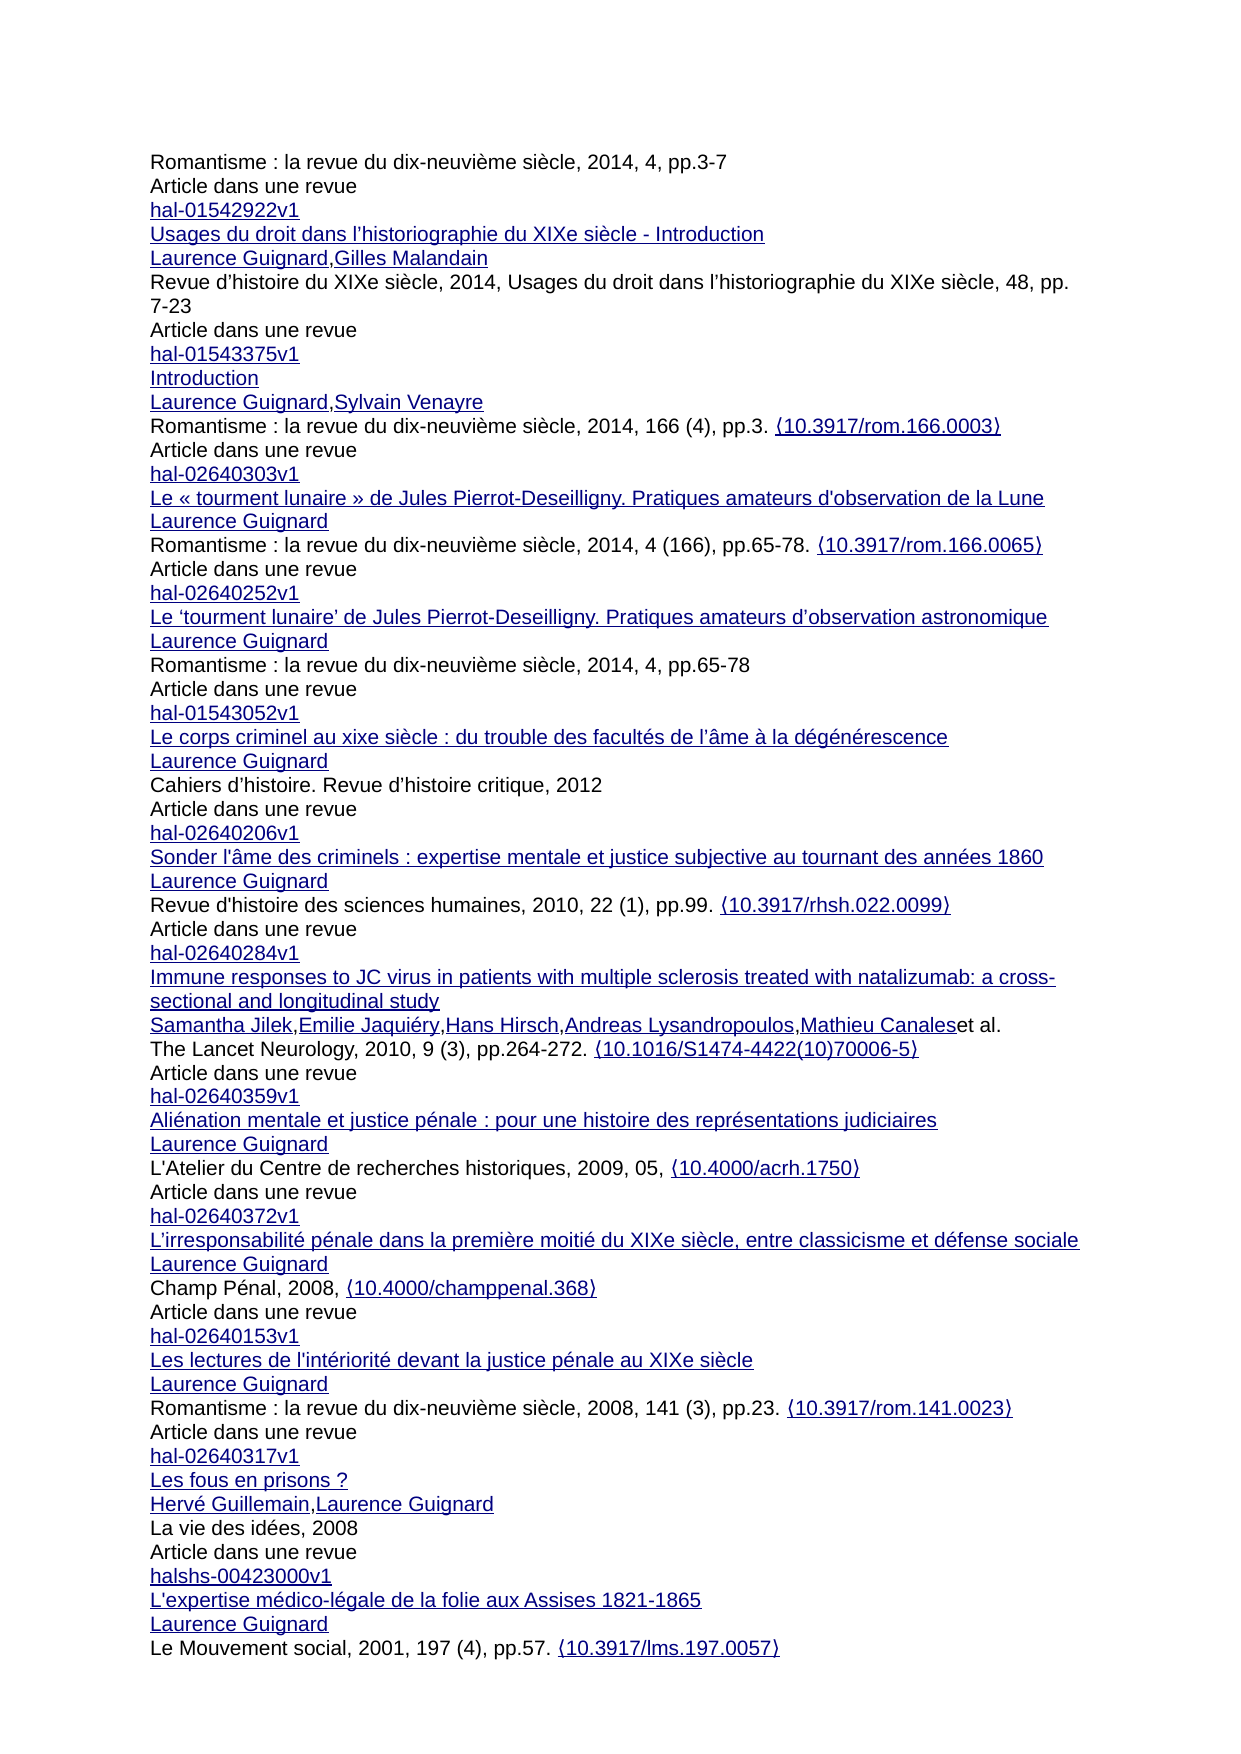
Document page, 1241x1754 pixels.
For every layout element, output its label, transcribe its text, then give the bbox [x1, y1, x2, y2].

table_cell Le corps criminel au xixe siècle : du trouble des facultés de l’âme à la dégénérescence Laurence Guignard Cahiers d’histoire. Revue d’histoire critique, 2012 Article dans une revue hal-02640206v1 [150, 725, 1090, 845]
table_cell Le ‘tourment lunaire’ de Jules Pierrot-Deseilligny. Pratiques amateurs d’observation astronomique Laurence Guignard Romantisme : la revue du dix-neuvième siècle, 2014, 4, pp.65-78 Article dans une revue hal-01543052v1 [150, 605, 1090, 725]
table_cell Immune responses to JC virus in patients with multiple sclerosis treated with natalizumab: a cross-sectional and longitudinal study Samantha Jilek,Emilie Jaquiéry,Hans Hirsch,Andreas Lysandropoulos,Mathieu Canaleset al. The Lancet Neurology, 2010, 9 (3), pp.264-272. ⟨10.1016/S1474-4422(10)70006-5⟩ Article dans une revue hal-02640359v1 [150, 965, 1090, 1108]
table_cell Le « tourment lunaire » de Jules Pierrot-Deseilligny. Pratiques amateurs d'observation de la Lune Laurence Guignard Romantisme : la revue du dix-neuvième siècle, 2014, 4 (166), pp.65-78. ⟨10.3917/rom.166.0065⟩ Article dans une revue hal-02640252v1 [150, 485, 1090, 605]
table_cell Sonder l'âme des criminels : expertise mentale et justice subjective au tournant des années 1860 Laurence Guignard Revue d'histoire des sciences humaines, 2010, 22 (1), pp.99. ⟨10.3917/rhsh.022.0099⟩ Article dans une revue hal-02640284v1 [150, 845, 1090, 964]
table_cell Les fous en prisons ? Hervé Guillemain,Laurence Guignard La vie des idées, 2008 Article dans une revue halshs-00423000v1 [150, 1468, 1090, 1587]
table_cell L'expertise médico-légale de la folie aux Assises 1821-1865 Laurence Guignard Le Mouvement social, 2001, 197 (4), pp.57. ⟨10.3917/lms.197.0057⟩ [150, 1588, 1090, 1659]
table_cell Les lectures de l'intériorité devant la justice pénale au XIXe siècle Laurence Guignard Romantisme : la revue du dix-neuvième siècle, 2008, 141 (3), pp.23. ⟨10.3917/rom.141.0023⟩ Article dans une revue hal-02640317v1 [150, 1348, 1090, 1468]
table_cell Usages du droit dans l’historiographie du XIXe siècle - Introduction Laurence Guignard,Gilles Malandain Revue d’histoire du XIXe siècle, 2014, Usages du droit dans l’historiographie du XIXe siècle, 48, pp. 7-23 Article dans une revue hal-01543375v1 [150, 222, 1090, 366]
table_cell Introduction Laurence Guignard,Sylvain Venayre Romantisme : la revue du dix-neuvième siècle, 2014, 166 (4), pp.3. ⟨10.3917/rom.166.0003⟩ Article dans une revue hal-02640303v1 [150, 366, 1090, 485]
table_cell Romantisme : la revue du dix-neuvième siècle, 2014, 4, pp.3-7 Article dans une revue hal-01542922v1 [150, 150, 1090, 222]
table_cell L’irresponsabilité pénale dans la première moitié du XIXe siècle, entre classicisme et défense sociale Laurence Guignard Champ Pénal, 2008, ⟨10.4000/champpenal.368⟩ Article dans une revue hal-02640153v1 [150, 1228, 1090, 1348]
table_cell Aliénation mentale et justice pénale : pour une histoire des représentations judiciaires Laurence Guignard L'Atelier du Centre de recherches historiques, 2009, 05, ⟨10.4000/acrh.1750⟩ Article dans une revue hal-02640372v1 [150, 1108, 1090, 1228]
